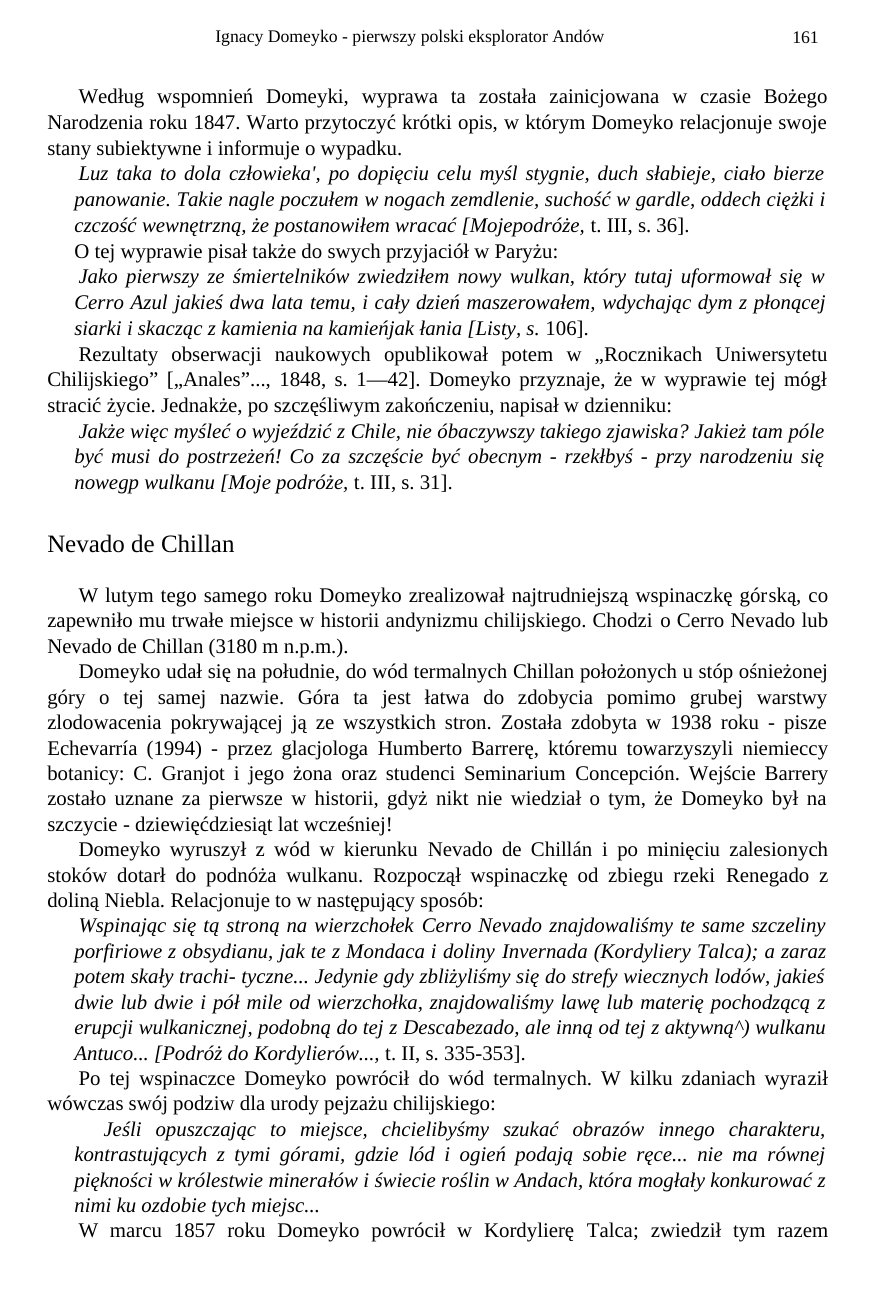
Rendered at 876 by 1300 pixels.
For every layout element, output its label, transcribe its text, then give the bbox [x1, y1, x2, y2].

text Jeśli opuszczając to miejsce, chcielibyśmy szukać obrazów innego charakteru, kontrastujących z tymi górami, gdzie lód i ogień podają sobie ręce... nie ma równej piękności w królestwie minera­łów i świecie roślin w Andach, która mogłały konkurować z nimi ku ozdobie tych miejsc... [74, 1117, 828, 1217]
text W marcu 1857 roku Domeyko powrócił w Kordylierę Talca; zwiedził tym razem solfatary z Cerro Azul. [47, 1218, 828, 1246]
subtitle Nevado de Chillan [47, 529, 828, 558]
text Wspinając się tą stroną na wierzchołek Cerro Nevado znajdowaliśmy te same szczeliny porfiriowe z obsydianu, jak te z Mondaca i doliny Invernada (Kordyliery Talca); a zaraz potem skały trachi- tyczne... Jedynie gdy zbliżyliśmy się do strefy wiecznych lodów, jakieś dwie lub dwie i pół mile od wierzchołka, znajdowaliśmy lawę lub materię pochodzącą z erupcji wulkanicznej, podobną do tej z Descabezado, ale inną od tej z aktywną^) wulkanu Antuco... [Podróż do Kordylierów..., t. II, s. 335-353]. [74, 913, 828, 1064]
text Luz taka to dola człowieka', po dopięciu celu myśl stygnie, duch słabieje, ciało bierze panowanie. Takie nagle poczułem w nogach zemdlenie, suchość w gardle, oddech ciężki i czczość wewnętrzną, że postanowiłem wracać [Mojepodróże, t. III, s. 36]. [74, 161, 828, 237]
text Domeyko udał się na południe, do wód termalnych Chillan położonych u stóp ośnieżonej góry o tej samej nazwie. Góra ta jest łatwa do zdobycia pomimo grubej warstwy zlodowacenia pokrywającej ją ze wszystkich stron. Została zdobyta w 1938 roku - pisze Echevarría (1994) - przez glacjologa Humberto Barrerę, któremu towarzy­szyli niemieccy botanicy: C. Granjot i jego żona oraz studenci Seminarium Concep­ción. Wejście Barrery zostało uznane za pierwsze w historii, gdyż nikt nie wiedział o tym, że Domeyko był na szczycie - dziewięćdziesiąt lat wcześniej! [47, 659, 828, 836]
text Jako pierwszy ze śmiertelników zwiedziłem nowy wulkan, który tutaj uformował się w Cerro Azul jakieś dwa lata temu, i cały dzień maszerowałem, wdychając dym z płonącej siarki i skacząc z kamienia na kamieńjak łania [Listy, s. 106]. [74, 264, 828, 340]
text Domeyko wyruszył z wód w kierunku Nevado de Chillán i po minięciu zalesio­nych stoków dotarł do podnóża wulkanu. Rozpoczął wspinaczkę od zbiegu rzeki Re­negado z doliną Niebla. Relacjonuje to w następujący sposób: [47, 837, 828, 912]
text W lutym tego samego roku Domeyko zrealizował najtrudniejszą wspinaczkę gór­ską, co zapewniło mu trwałe miejsce w historii andynizmu chilijskiego. Chodzi o Cer­ro Nevado lub Nevado de Chillan (3180 m n.p.m.). [47, 583, 828, 658]
text Jakże więc myśleć o wyjeździć z Chile, nie óbaczywszy takiego zjawiska? Jakież tam póle być musi do postrzeżeń! Co za szczęście być obecnym - rzekłbyś - przy narodzeniu się nowegp wulkanu [Moje podróże, t. III, s. 31]. [74, 419, 828, 494]
text Ignacy Domeyko - pierwszy polski eksplorator Andów [215, 26, 657, 46]
text Według wspomnień Domeyki, wyprawa ta została zainicjowana w czasie Bożego Narodzenia roku 1847. Warto przytoczyć krótki opis, w którym Domeyko relacjonuje swoje stany subiektywne i informuje o wypadku. [47, 84, 828, 160]
text Rezultaty obserwacji naukowych opublikował potem w „Rocznikach Uniwersytetu Chilijskiego” [„Anales”..., 1848, s. 1—42]. Domeyko przyznaje, że w wyprawie tej mógł stracić życie. Jednakże, po szczęśliwym zakończeniu, napisał w dzienniku: [47, 341, 828, 417]
text O tej wyprawie pisał także do swych przyjaciół w Paryżu: [47, 238, 828, 263]
text 161 [792, 27, 823, 47]
text Po tej wspinaczce Domeyko powrócił do wód termalnych. W kilku zdaniach wyra­ził wówczas swój podziw dla urody pejzażu chilijskiego: [47, 1066, 828, 1115]
